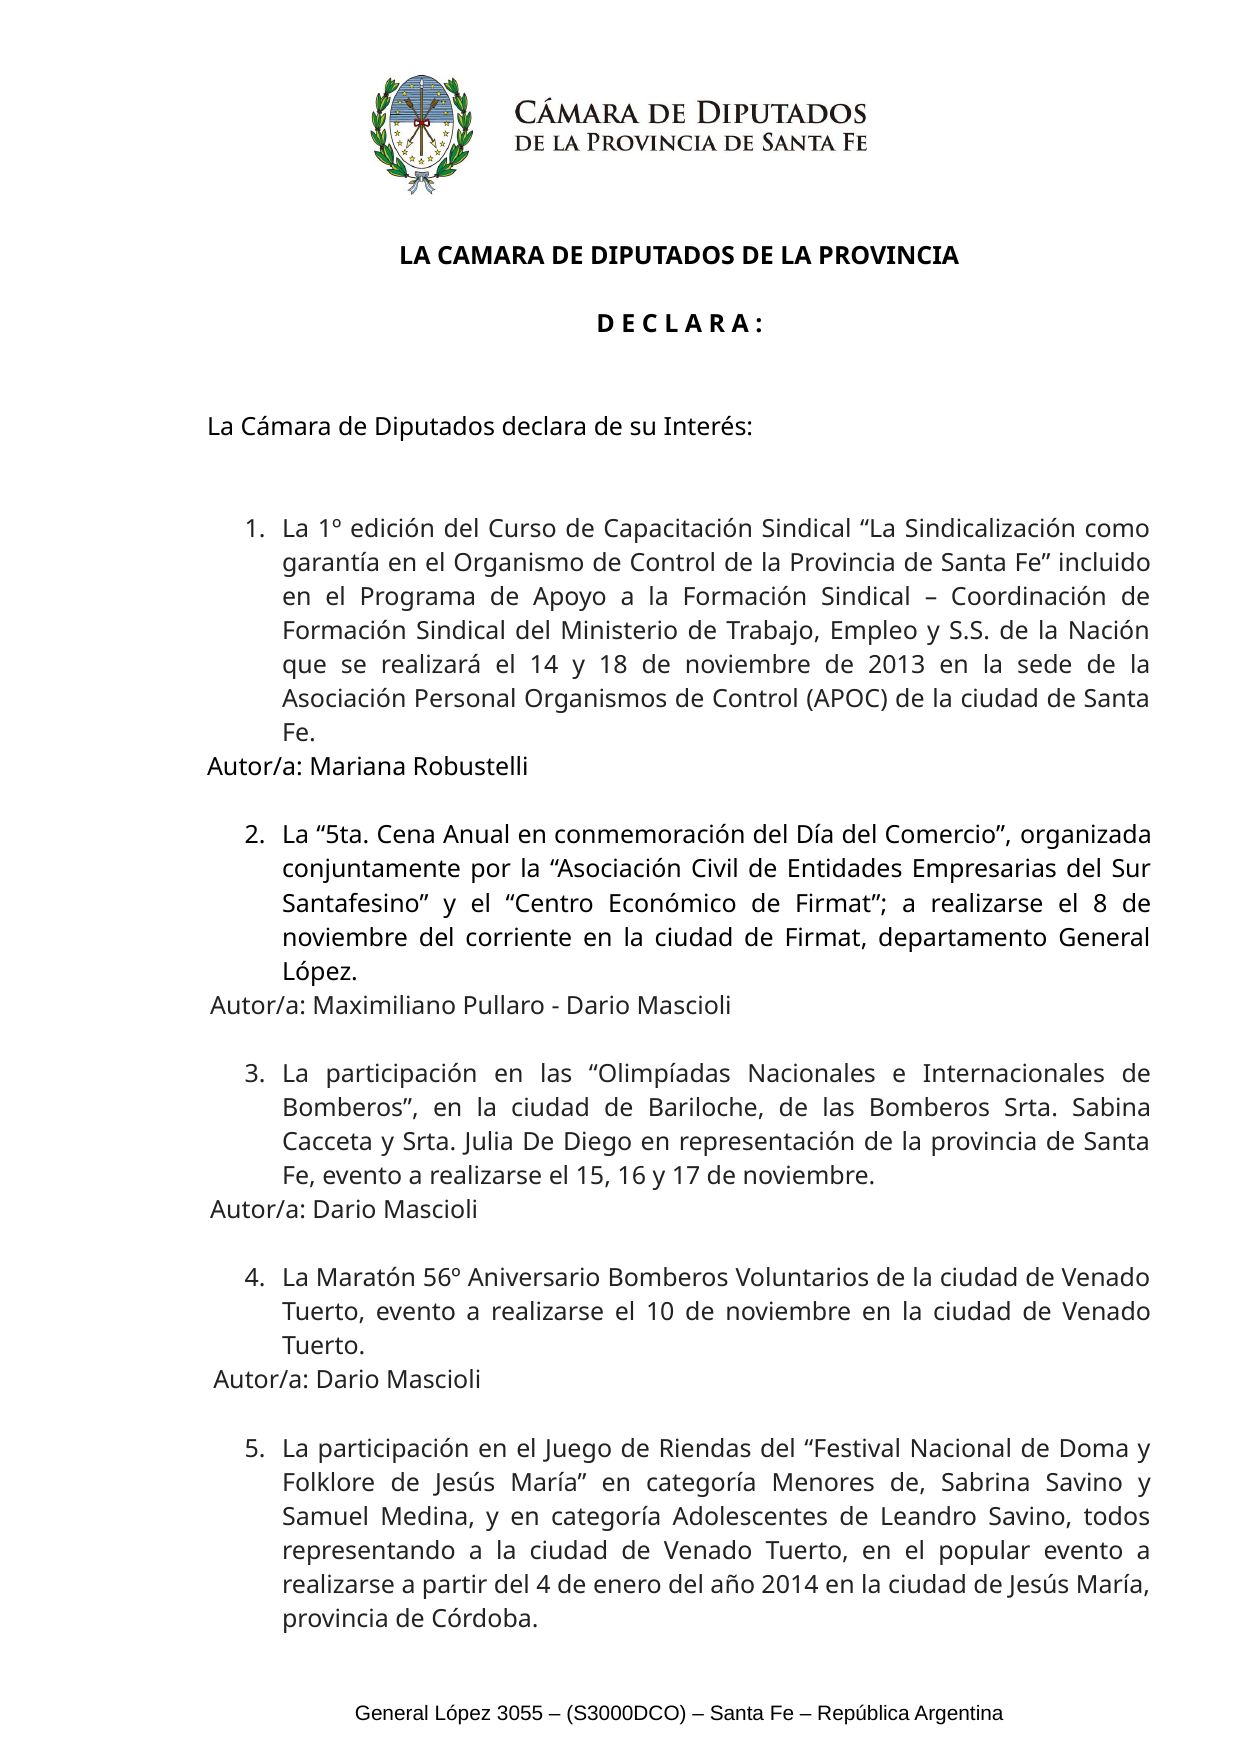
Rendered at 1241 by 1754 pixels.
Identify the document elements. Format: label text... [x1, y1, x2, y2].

text Autor/a: Mariana Robustelli [207, 749, 1152, 783]
text LA CAMARA DE DIPUTADOS DE LA PROVINCIA [207, 238, 1152, 272]
list La participación en el Juego de Riendas del “Festival Nacional de Doma y Folklore de Jesús María” en categoría Menores de, Sabrina Savino y Samuel Medina, y en categoría Adolescentes de Leandro Savino, todos representando a la ciudad de Venado Tuerto, en el popular evento a realizarse a partir del 4 de enero del año 2014 en la ciudad de Jesús María, provincia de Córdoba. [244, 1430, 1152, 1634]
list La participación en las “Olimpíadas Nacionales e Internacionales de Bomberos”, en la ciudad de Bariloche, de las Bomberos Srta. Sabina Cacceta y Srta. Julia De Diego en representación de la provincia de Santa Fe, evento a realizarse el 15, 16 y 17 de noviembre. [244, 1056, 1152, 1192]
list La 1º edición del Curso de Capacitación Sindical “La Sindicalización como garantía en el Organismo de Control de la Provincia de Santa Fe” incluido en el Programa de Apoyo a la Formación Sindical – Coordinación de Formación Sindical del Ministerio de Trabajo, Empleo y S.S. de la Nación que se realizará el 14 y 18 de noviembre de 2013 en la sede de la Asociación Personal Organismos de Control (APOC) de la ciudad de Santa Fe. [244, 511, 1152, 749]
text D E C L A R A : [207, 306, 1152, 340]
list La “5ta. Cena Anual en conmemoración del Día del Comercio”, organizada conjuntamente por la “Asociación Civil de Entidades Empresarias del Sur Santafesino” y el “Centro Económico de Firmat”; a realizarse el 8 de noviembre del corriente en la ciudad de Firmat, departamento General López. [244, 817, 1152, 987]
text Autor/a: Dario Mascioli [208, 1192, 1152, 1226]
text La Cámara de Diputados declara de su Interés: [207, 408, 1152, 442]
text Autor/a: Maximiliano Pullaro - Dario Mascioli [208, 987, 1152, 1021]
list La Maratón 56º Aniversario Bomberos Voluntarios de la ciudad de Venado Tuerto, evento a realizarse el 10 de noviembre en la ciudad de Venado Tuerto. [244, 1260, 1152, 1362]
text Autor/a: Dario Mascioli [211, 1362, 1152, 1396]
picture [370, 75, 867, 199]
